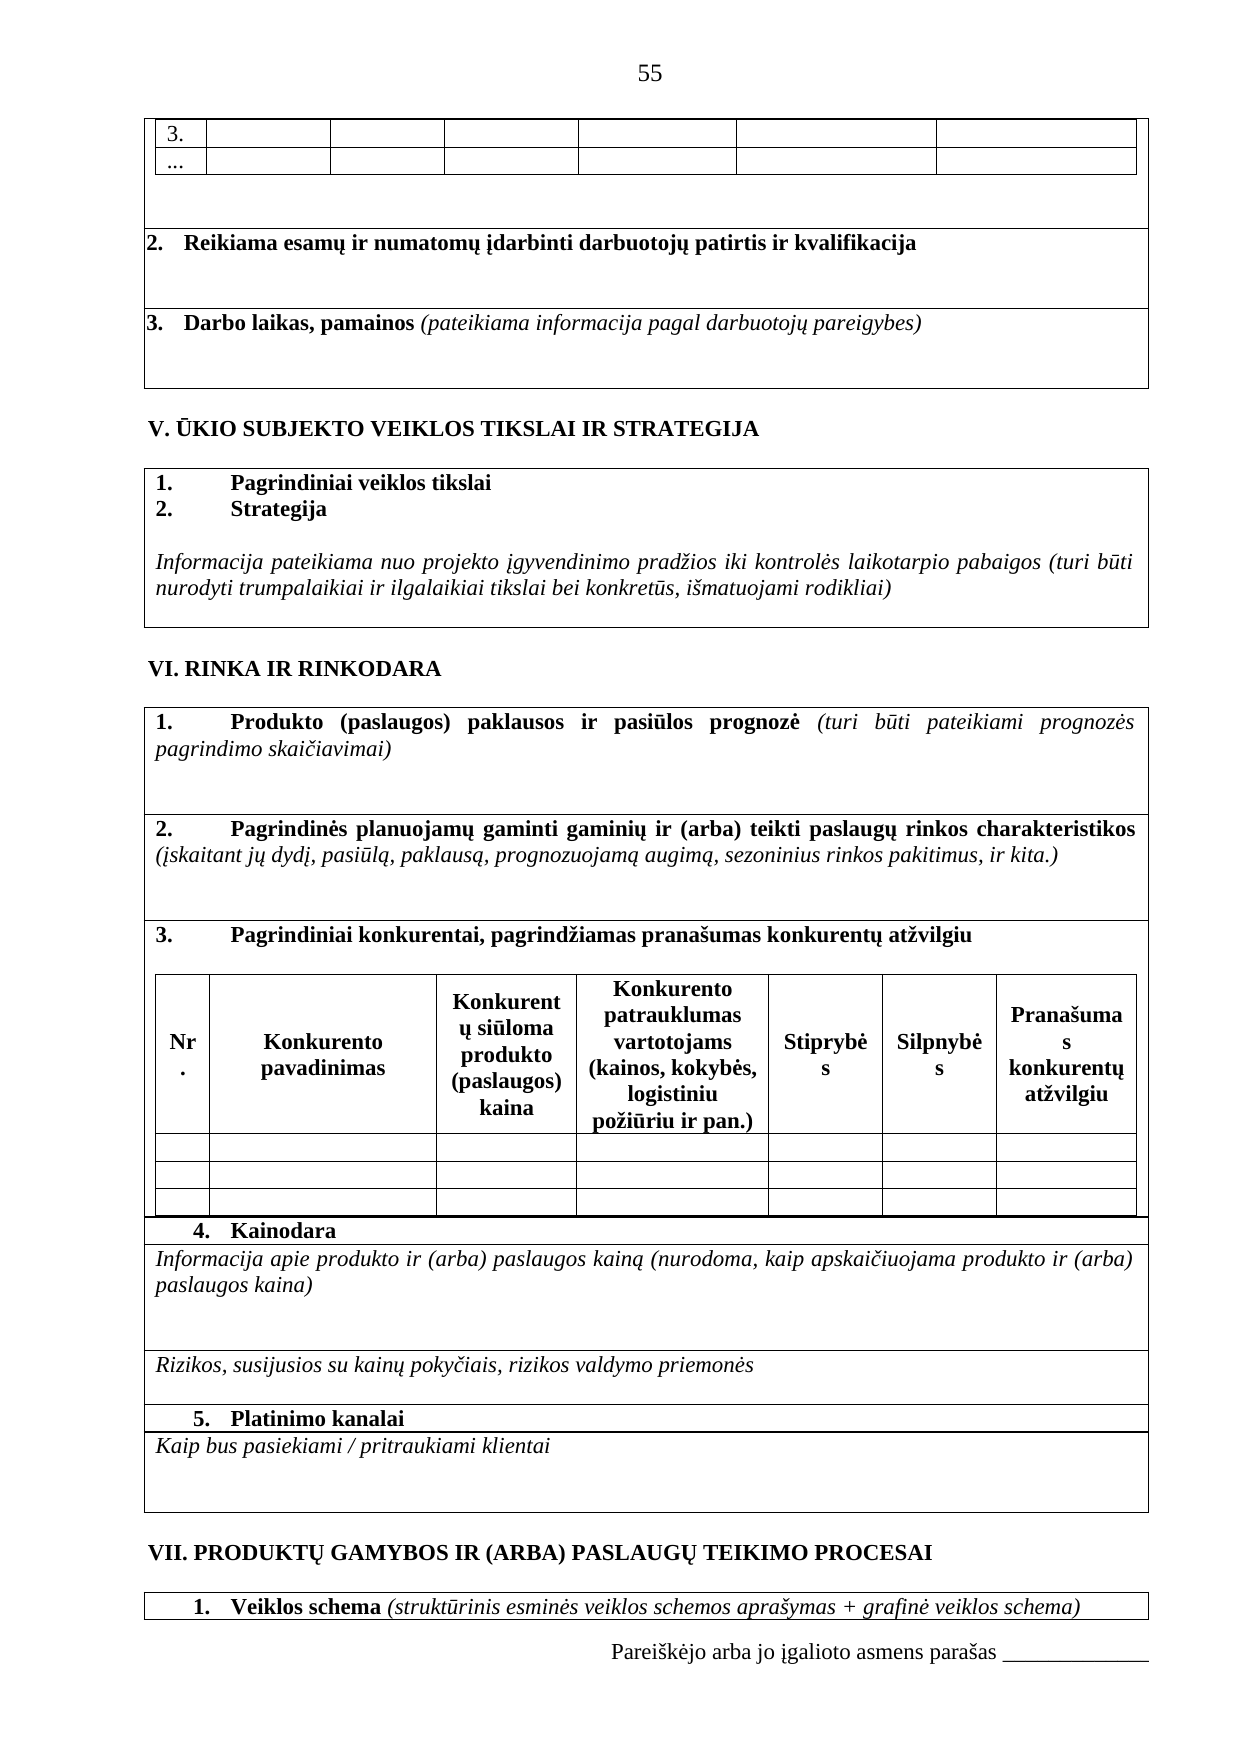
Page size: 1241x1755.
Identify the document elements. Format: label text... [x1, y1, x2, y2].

table_cell [331, 148, 444, 174]
table_cell [437, 1162, 576, 1188]
table_header Konkurento patrauklumas vartotojams (kainos, kokybės, logistiniu požiūriu ir pan.) [577, 975, 768, 1133]
table_header 1. Produkto (paslaugos) paklausos ir pasiūlos prognozė (turi būti pateikiami prognozės pagrindimo skaičiavimai) [145, 708, 1148, 814]
table_cell [207, 148, 330, 174]
table_cell [331, 120, 444, 147]
table_cell 3. [156, 120, 206, 147]
table_cell [437, 1134, 576, 1161]
table_header Silpnybės [883, 975, 996, 1133]
table_cell [210, 1134, 436, 1161]
table_cell [577, 1134, 768, 1161]
table_cell [207, 120, 330, 147]
table_cell 2. Reikiama esamų ir numatomų įdarbinti darbuotojų patirtis ir kvalifikacija [145, 229, 1148, 308]
table_cell 2. Pagrindinės planuojamų gaminti gaminių ir (arba) teikti paslaugų rinkos charakteristikos (įskaitant jų dydį, pasiūlą, paklausą, prognozuojamą augimą, sezoninius rinkos pakitimus, ir kita.) [145, 815, 1148, 920]
table_cell Informacija apie produkto ir (arba) paslaugos kainą (nurodoma, kaip apskaičiuojama produkto ir (arba) paslaugos kaina) [145, 1245, 1148, 1350]
table_cell [883, 1189, 996, 1215]
table_header Pranašumas konkurentų atžvilgiu [997, 975, 1136, 1133]
table_cell [883, 1162, 996, 1188]
table_header Stiprybės [769, 975, 882, 1133]
table_header Konkurento pavadinimas [210, 975, 436, 1133]
table_cell [156, 1162, 209, 1188]
text VI. RINKA IR RINKODARA [148, 654, 1152, 681]
table_cell [937, 120, 1136, 147]
table_cell [437, 1189, 576, 1215]
table_cell 3. Pagrindiniai konkurentai, pagrindžiamas pranašumas konkurentų atžvilgiu [145, 921, 1148, 1216]
table_header Nr. [156, 975, 209, 1133]
table_cell [577, 1162, 768, 1188]
table_cell [145, 119, 1148, 228]
table_cell [997, 1189, 1136, 1215]
table_cell [577, 1189, 768, 1215]
table_cell [445, 120, 578, 147]
table_cell [769, 1162, 882, 1188]
table_cell [210, 1189, 436, 1215]
text VII. PRODUKTŲ GAMYBOS IR (ARBA) PASLAUGŲ TEIKIMO PROCESAI [148, 1539, 1152, 1565]
table_cell [579, 120, 736, 147]
table_cell Rizikos, susijusios su kainų pokyčiais, rizikos valdymo priemonės [145, 1351, 1148, 1404]
table_cell [769, 1189, 882, 1215]
table_cell [445, 148, 578, 174]
table_cell [737, 120, 936, 147]
table_cell Kaip bus pasiekiami / pritraukiami klientai [145, 1433, 1148, 1512]
table_cell [579, 148, 736, 174]
table_cell [210, 1162, 436, 1188]
table_header Konkurentų siūloma produkto (paslaugos) kaina [437, 975, 576, 1133]
table_header 1. Pagrindiniai veiklos tikslai 2. Strategija Informacija pateikiama nuo projekto įgyvendinimo pradžios iki kontrolės laikotarpio pabaigos (turi būti nurodyti trumpalaikiai ir ilgalaikiai tikslai bei konkretūs, išmatuojami rodikliai) [145, 469, 1148, 627]
table_cell ... [156, 148, 206, 174]
table_cell [737, 148, 936, 174]
table_cell 4. Kainodara [145, 1218, 1148, 1244]
text V. ŪKIO SUBJEKTO VEIKLOS TIKSLAI IR STRATEGIJA [148, 415, 1152, 442]
table_cell [997, 1162, 1136, 1188]
table_header 1. Veiklos schema (struktūrinis esminės veiklos schemos aprašymas + grafinė veiklos schema) [145, 1593, 1148, 1619]
table_cell [997, 1134, 1136, 1161]
table_cell [937, 148, 1136, 174]
table_cell 3. Darbo laikas, pamainos (pateikiama informacija pagal darbuotojų pareigybes) [145, 309, 1148, 388]
table_cell 5. Platinimo kanalai [145, 1405, 1148, 1431]
table_cell [883, 1134, 996, 1161]
table_cell [156, 1134, 209, 1161]
table_cell [769, 1134, 882, 1161]
table_cell [156, 1189, 209, 1215]
